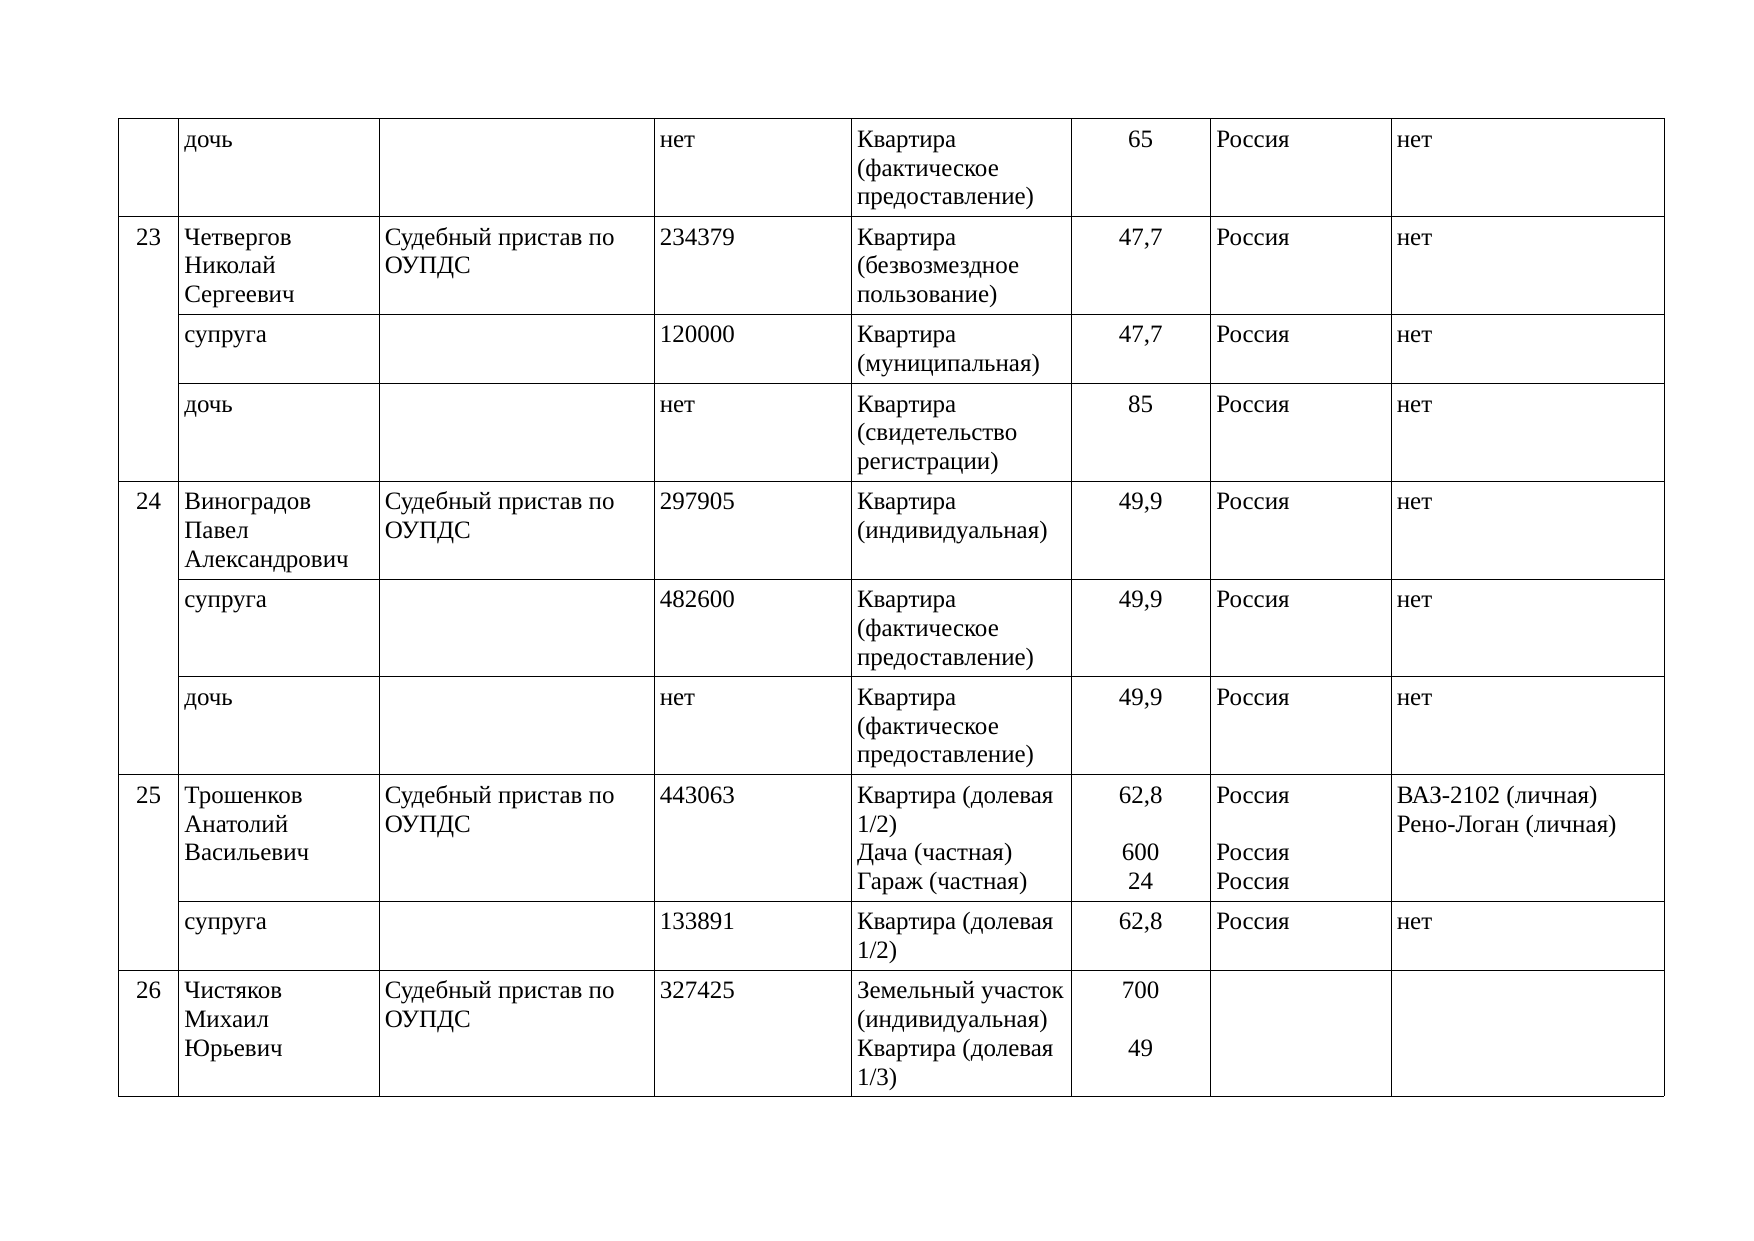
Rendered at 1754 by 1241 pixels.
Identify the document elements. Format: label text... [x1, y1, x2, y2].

table_cell [1211, 971, 1391, 1096]
table_cell 327425 [655, 971, 851, 1096]
table_cell Чистяков Михаил Юрьевич [179, 971, 379, 1096]
table_cell Россия [1211, 677, 1391, 774]
table_cell Четвергов Николай Сергеевич [179, 217, 379, 314]
table_cell Судебный пристав по ОУПДС [380, 971, 654, 1096]
table_cell Россия [1211, 315, 1391, 383]
table_cell Судебный пристав по ОУПДС [380, 775, 654, 901]
table_cell [119, 119, 178, 216]
table_cell Виноградов Павел Александрович [179, 482, 379, 578]
table_cell 133891 [655, 902, 851, 970]
table_cell 62,8 600 24 [1072, 775, 1210, 901]
table_cell супруга [179, 315, 379, 383]
table_cell дочь [179, 119, 379, 216]
table_cell [380, 677, 654, 774]
table_cell 297905 [655, 482, 851, 578]
table_cell [380, 119, 654, 216]
table_cell супруга [179, 580, 379, 676]
table_cell Квартира (безвозмездное пользование) [852, 217, 1071, 314]
table_cell [1392, 971, 1664, 1096]
table_cell Квартира (фактическое предоставление) [852, 580, 1071, 676]
table_cell супруга [179, 902, 379, 970]
table_cell Россия [1211, 580, 1391, 676]
table_cell нет [1392, 580, 1664, 676]
table_cell нет [655, 119, 851, 216]
table_cell 49,9 [1072, 580, 1210, 676]
table_cell 482600 [655, 580, 851, 676]
table_cell нет [655, 677, 851, 774]
table_cell дочь [179, 384, 379, 481]
table_cell нет [655, 384, 851, 481]
table_cell 26 [119, 971, 178, 1096]
table_cell Россия [1211, 902, 1391, 970]
table_cell нет [1392, 482, 1664, 578]
table_cell 120000 [655, 315, 851, 383]
table_cell дочь [179, 677, 379, 774]
table_cell Земельный участок (индивидуальная) Квартира (долевая 1/3) [852, 971, 1071, 1096]
table_cell ВАЗ-2102 (личная) Рено-Логан (личная) [1392, 775, 1664, 901]
table_cell 49,9 [1072, 482, 1210, 578]
table_cell [380, 384, 654, 481]
table_cell 47,7 [1072, 315, 1210, 383]
table_cell Квартира (фактическое предоставление) [852, 119, 1071, 216]
table_cell 49,9 [1072, 677, 1210, 774]
table_cell Россия [1211, 482, 1391, 578]
table_cell 234379 [655, 217, 851, 314]
table_cell нет [1392, 902, 1664, 970]
table_cell 65 [1072, 119, 1210, 216]
table_cell 25 [119, 775, 178, 970]
table_cell Россия [1211, 217, 1391, 314]
table_cell Трошенков Анатолий Васильевич [179, 775, 379, 901]
table_cell [380, 902, 654, 970]
table_cell [380, 315, 654, 383]
table_cell нет [1392, 217, 1664, 314]
table_cell 700 49 [1072, 971, 1210, 1096]
table_cell [380, 580, 654, 676]
table_cell Квартира (долевая 1/2) Дача (частная) Гараж (частная) [852, 775, 1071, 901]
table_cell Судебный пристав по ОУПДС [380, 217, 654, 314]
table_cell Судебный пристав по ОУПДС [380, 482, 654, 578]
table_cell нет [1392, 677, 1664, 774]
table_cell Квартира (муниципальная) [852, 315, 1071, 383]
table_cell 47,7 [1072, 217, 1210, 314]
table_cell Квартира (свидетельство регистрации) [852, 384, 1071, 481]
table_cell 62,8 [1072, 902, 1210, 970]
table_cell 24 [119, 482, 178, 774]
table_cell Россия [1211, 384, 1391, 481]
table_cell Россия Россия Россия [1211, 775, 1391, 901]
table_cell нет [1392, 119, 1664, 216]
table_cell 23 [119, 217, 178, 481]
table_cell Россия [1211, 119, 1391, 216]
table_cell нет [1392, 384, 1664, 481]
table_cell нет [1392, 315, 1664, 383]
table_cell Квартира (индивидуальная) [852, 482, 1071, 578]
table_cell Квартира (долевая 1/2) [852, 902, 1071, 970]
table_cell Квартира (фактическое предоставление) [852, 677, 1071, 774]
table_cell 85 [1072, 384, 1210, 481]
table_cell 443063 [655, 775, 851, 901]
